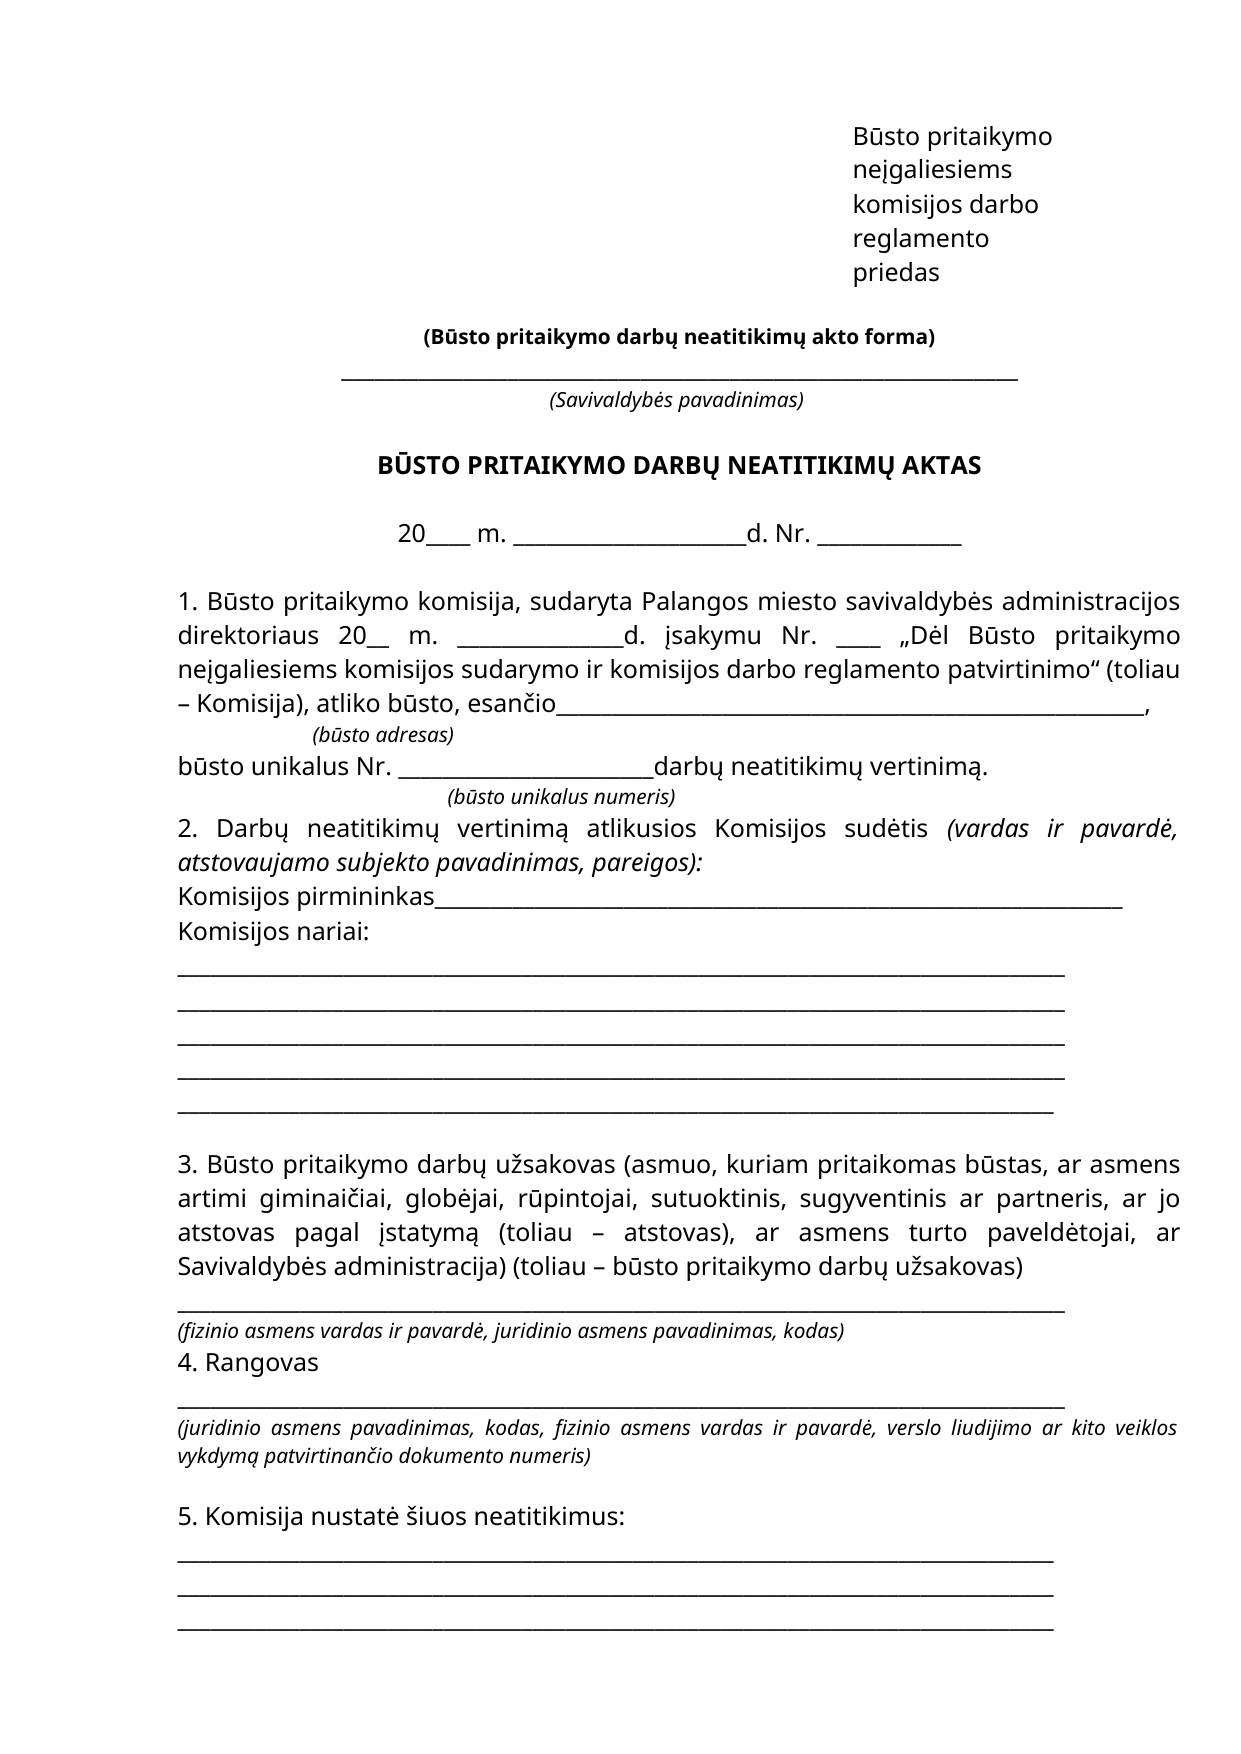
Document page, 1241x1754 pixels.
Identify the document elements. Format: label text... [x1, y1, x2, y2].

text (būsto adresas) [177, 720, 1181, 748]
text komisijos darbo reglamento [852, 186, 1181, 254]
text _______________________________________________________________________________ [177, 1567, 1181, 1601]
text _______________________________________________________________________________ [177, 1601, 1181, 1635]
text ________________________________________________________________________________ [177, 1282, 1181, 1317]
text 2. Darbų neatitikimų vertinimą atlikusios Komisijos sudėtis (vardas ir pavardė, atstovaujamo subjekto pavadinimas, pareigos): [177, 811, 1181, 879]
text Komisijos nariai: [177, 913, 1181, 947]
text 4. Rangovas [177, 1345, 1181, 1379]
text BŪSTO PRITAIKYMO DARBŲ NEATITIKIMŲ AKTAS [177, 447, 1181, 482]
text 1. Būsto pritaikymo komisija, sudaryta Palangos miesto savivaldybės administracijos direktoriaus 20__ m. _______________d. įsakymu Nr. ____ „Dėl Būsto pritaikymo neįgaliesiems komisijos sudarymo ir komisijos darbo reglamento patvirtinimo“ (toliau – Komisija), atliko būsto, esančio_____________________________________________________, [177, 584, 1181, 720]
text _____________________________________________________________ [177, 351, 1181, 385]
text Būsto pritaikymo neįgaliesiems [852, 118, 1181, 186]
text Komisijos pirmininkas______________________________________________________________ [177, 879, 1181, 913]
text _______________________________________________________________________________ [177, 1083, 1181, 1117]
text būsto unikalus Nr. _______________________darbų neatitikimų vertinimą. [177, 748, 1181, 782]
text 20____ m. _____________________d. Nr. _____________ [177, 516, 1181, 550]
text ________________________________________________________________________________ [177, 981, 1181, 1015]
text 3. Būsto pritaikymo darbų užsakovas (asmuo, kuriam pritaikomas būstas, ar asmens artimi giminaičiai, globėjai, rūpintojai, sutuoktinis, sugyventinis ar partneris, ar jo atstovas pagal įstatymą (toliau – atstovas), ar asmens turto paveldėtojai, ar Savivaldybės administracija) (toliau – būsto pritaikymo darbų užsakovas) [177, 1146, 1181, 1282]
text _______________________________________________________________________________ [177, 1533, 1181, 1567]
text ________________________________________________________________________________ [177, 1049, 1181, 1083]
text (Savivaldybės pavadinimas) [177, 385, 1181, 413]
text (Būsto pritaikymo darbų neatitikimų akto forma) [177, 322, 1181, 351]
text ________________________________________________________________________________ [177, 1015, 1181, 1049]
text (fizinio asmens vardas ir pavardė, juridinio asmens pavadinimas, kodas) [177, 1317, 1181, 1345]
text ________________________________________________________________________________ [177, 947, 1181, 981]
text (būsto unikalus numeris) [312, 782, 1181, 811]
text ________________________________________________________________________________ [177, 1379, 1181, 1413]
text priedas [852, 254, 1181, 288]
text 5. Komisija nustatė šiuos neatitikimus: [177, 1499, 1181, 1533]
text (juridinio asmens pavadinimas, kodas, fizinio asmens vardas ir pavardė, verslo liudijimo ar kito veiklos vykdymą patvirtinančio dokumento numeris) [177, 1413, 1181, 1470]
